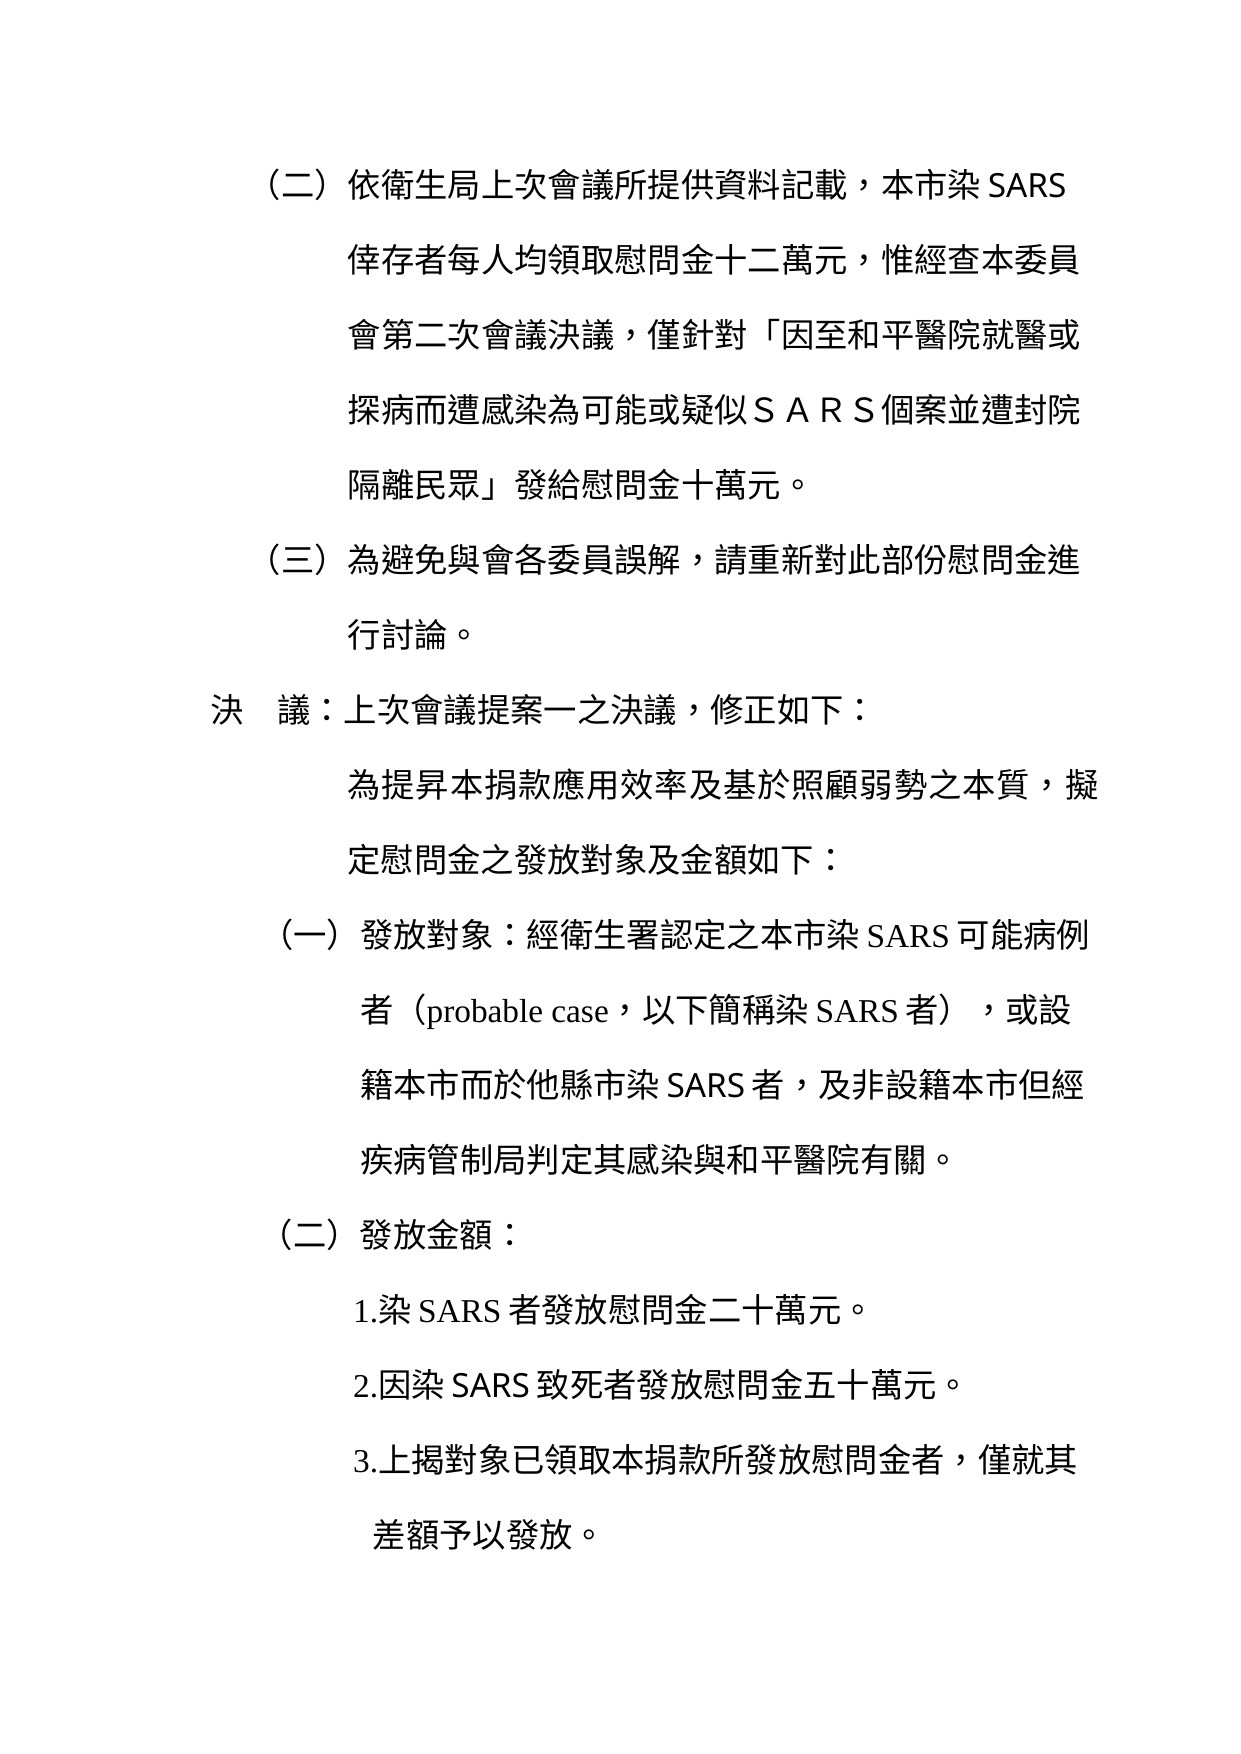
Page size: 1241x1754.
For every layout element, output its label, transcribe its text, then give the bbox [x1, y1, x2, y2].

text 為提昇本捐款應用效率及基於照顧弱勢之本質，擬定慰問金之發放對象及金額如下： [347, 746, 1100, 896]
text 決 議：上次會議提案一之決議，修正如下： [210, 671, 1100, 746]
text （三）為避免與會各委員誤解，請重新對此部份慰問金進行討論。 [248, 521, 1100, 671]
text 2.因染SARS致死者發放慰問金五十萬元。 [219, 1346, 1100, 1421]
text 3.上揭對象已領取本捐款所發放慰問金者，僅就其差額予以發放。 [353, 1421, 1100, 1571]
text （二）依衛生局上次會議所提供資料記載，本市染SARS倖存者每人均領取慰問金十二萬元，惟經查本委員會第二次會議決議，僅針對「因至和平醫院就醫或探病而遭感染為可能或疑似ＳＡＲＳ個案並遭封院隔離民眾」發給慰問金十萬元。 [248, 146, 1100, 521]
text （二）發放金額： [259, 1196, 1100, 1271]
text （一）發放對象：經衛生署認定之本市染SARS可能病例者（probable case，以下簡稱染SARS者），或設籍本市而於他縣市染SARS者，及非設籍本市但經疾病管制局判定其感染與和平醫院有關。 [260, 896, 1100, 1196]
text 1.染SARS者發放慰問金二十萬元。 [219, 1271, 1100, 1346]
